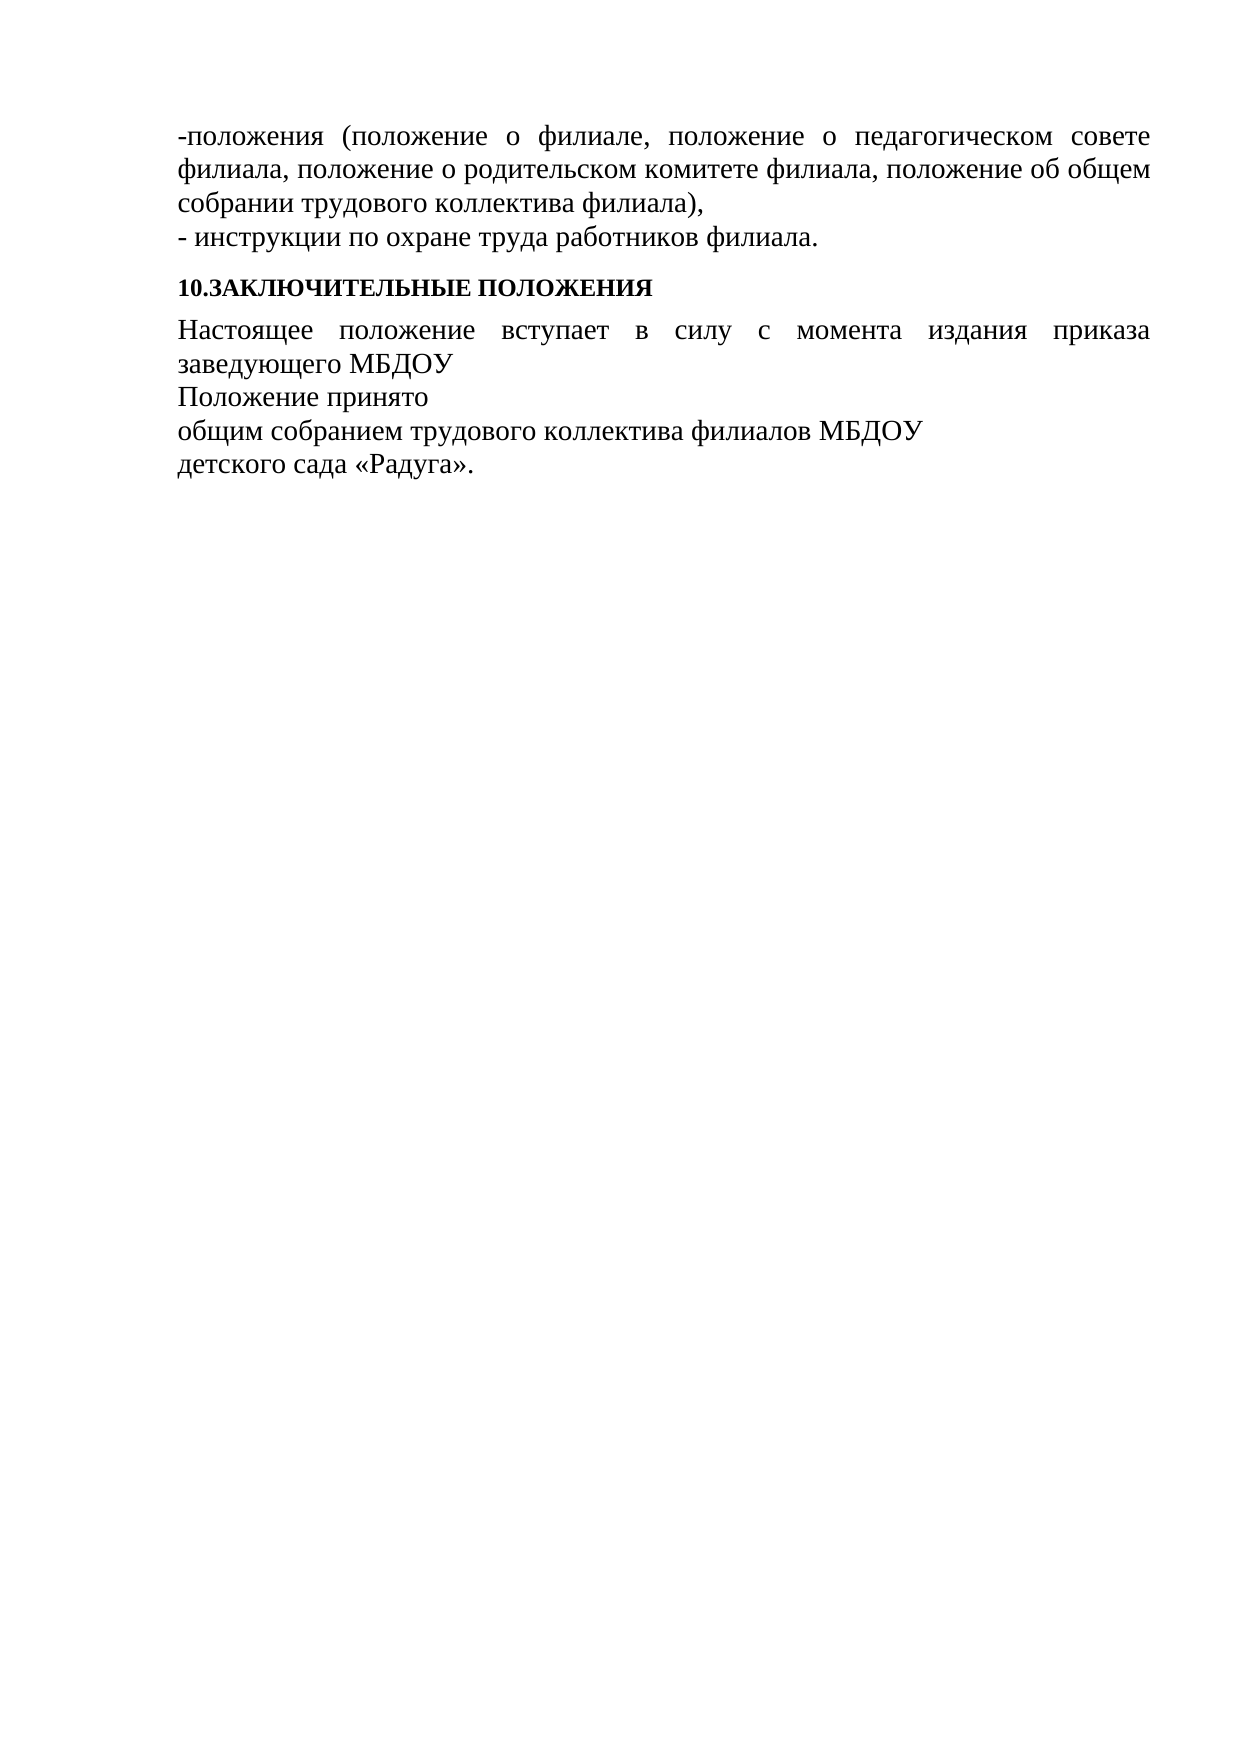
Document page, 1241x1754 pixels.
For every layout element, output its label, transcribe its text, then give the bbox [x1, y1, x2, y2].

text общим собранием трудового коллектива филиалов МБДОУ [177, 413, 1152, 446]
text Положение принято [177, 379, 1152, 413]
text - инструкции по охране труда работников филиала. [177, 219, 1152, 252]
text детского сада «Радуга». [177, 446, 1152, 480]
text -положения (положение о филиале, положение о педагогическом совете филиала, положение о родительском комитете филиала, положение об общем собрании трудового коллектива филиала), [177, 118, 1152, 219]
text Настоящее положение вступает в силу с момента издания приказа заведующего МБДОУ [177, 312, 1152, 379]
text 10.ЗАКЛЮЧИТЕЛЬНЫЕ ПОЛОЖЕНИЯ [177, 273, 1152, 302]
